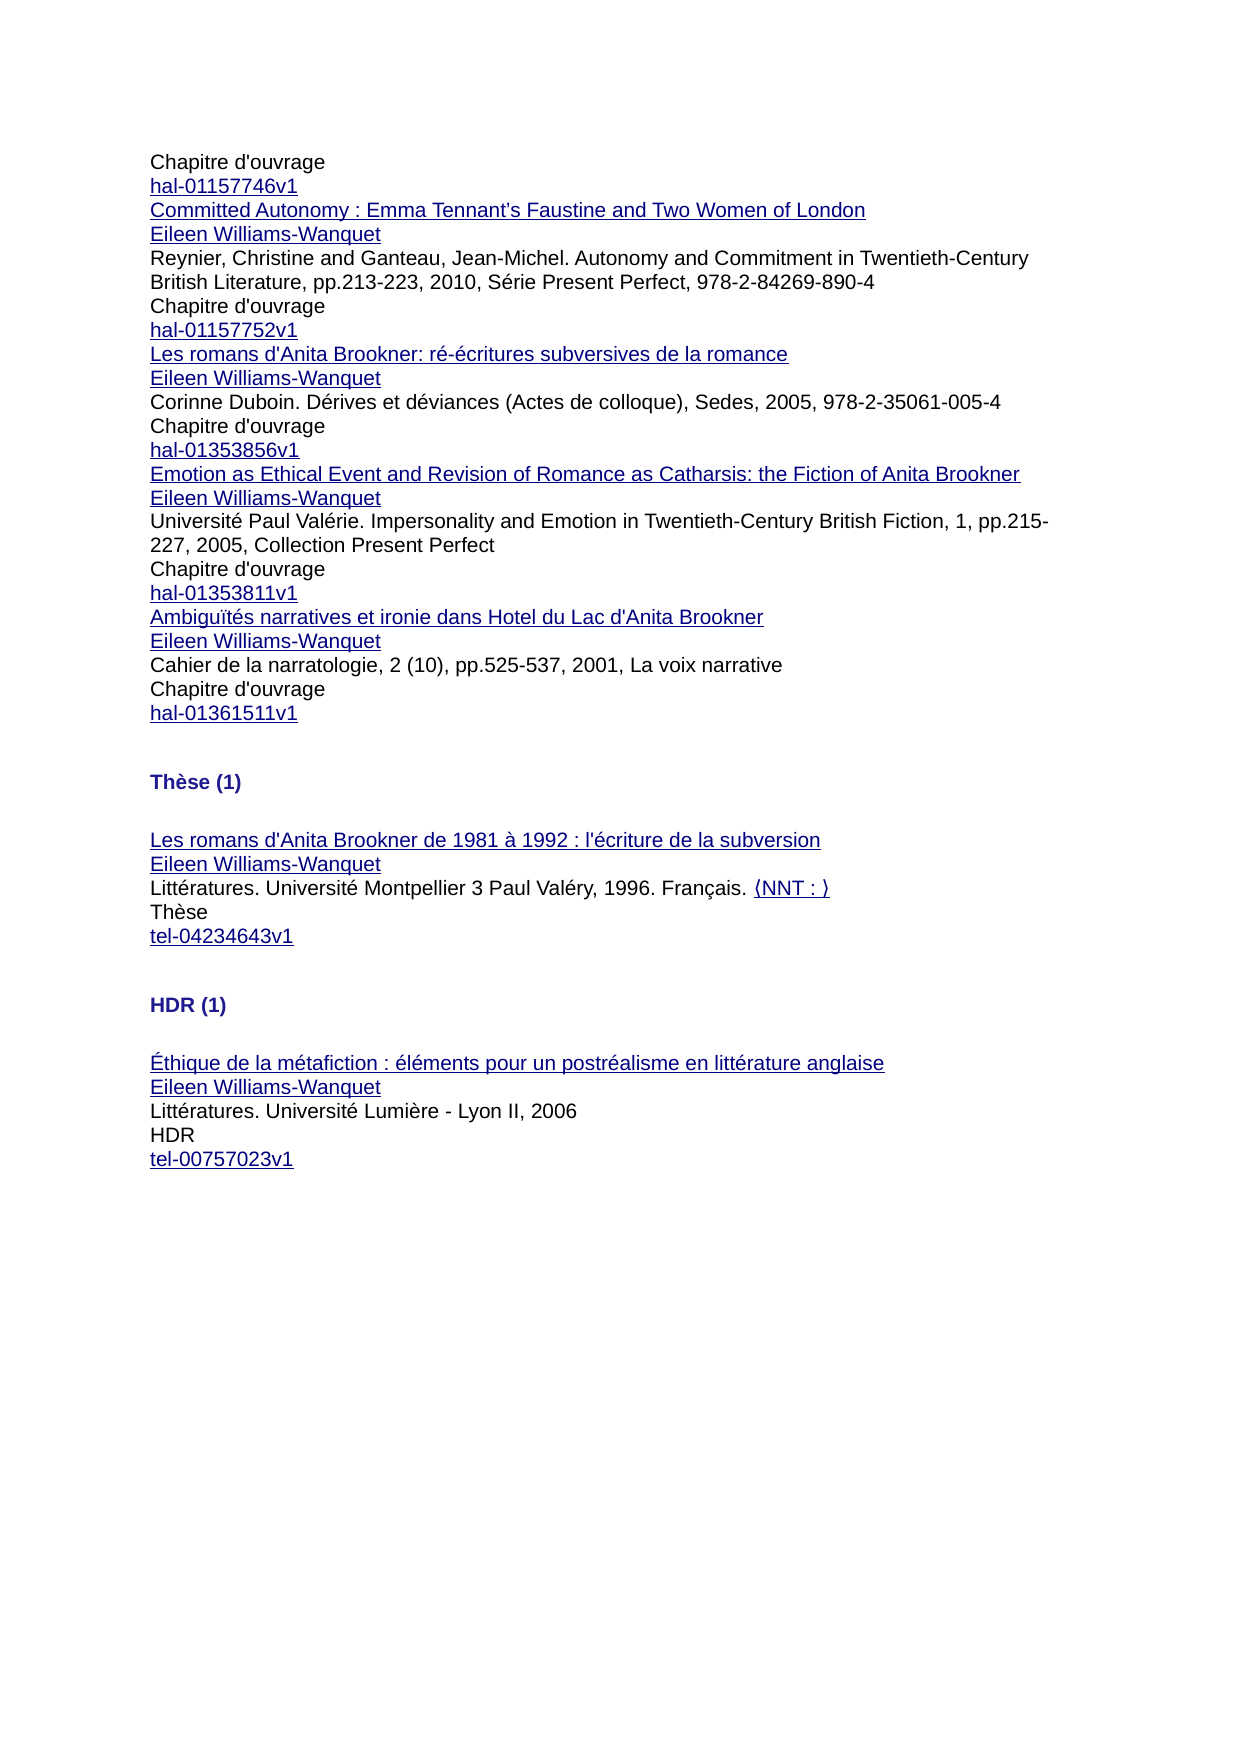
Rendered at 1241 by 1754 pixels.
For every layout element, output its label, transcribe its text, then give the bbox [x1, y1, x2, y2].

table_cell Committed Autonomy : Emma Tennant’s Faustine and Two Women of London Eileen Williams-Wanquet Reynier, Christine and Ganteau, Jean-Michel. Autonomy and Commitment in Twentieth-Century British Literature, pp.213-223, 2010, Série Present Perfect, 978-2-84269-890-4 Chapitre d'ouvrage hal-01157752v1 [150, 198, 1090, 342]
table_header Les romans d'Anita Brookner de 1981 à 1992 : l'écriture de la subversion Eileen Williams-Wanquet Littératures. Université Montpellier 3 Paul Valéry, 1996. Français. ⟨NNT : ⟩ Thèse tel-04234643v1 [150, 828, 1090, 948]
table_cell Les romans d'Anita Brookner: ré-écritures subversives de la romance Eileen Williams-Wanquet Corinne Duboin. Dérives et déviances (Actes de colloque), Sedes, 2005, 978-2-35061-005-4 Chapitre d'ouvrage hal-01353856v1 [150, 342, 1090, 461]
table_cell Emotion as Ethical Event and Revision of Romance as Catharsis: the Fiction of Anita Brookner Eileen Williams-Wanquet Université Paul Valérie. Impersonality and Emotion in Twentieth-Century British Fiction, 1, pp.215-227, 2005, Collection Present Perfect Chapitre d'ouvrage hal-01353811v1 [150, 461, 1090, 605]
subtitle Thèse (1) [150, 770, 1090, 794]
subtitle HDR (1) [150, 993, 1090, 1017]
table_cell Chapitre d'ouvrage hal-01157746v1 [150, 150, 1090, 198]
table_header Éthique de la métafiction : éléments pour un postréalisme en littérature anglaise Eileen Williams-Wanquet Littératures. Université Lumière - Lyon II, 2006 HDR tel-00757023v1 [150, 1051, 1090, 1171]
table_cell Ambiguïtés narratives et ironie dans Hotel du Lac d'Anita Brookner Eileen Williams-Wanquet Cahier de la narratologie, 2 (10), pp.525-537, 2001, La voix narrative Chapitre d'ouvrage hal-01361511v1 [150, 605, 1090, 725]
